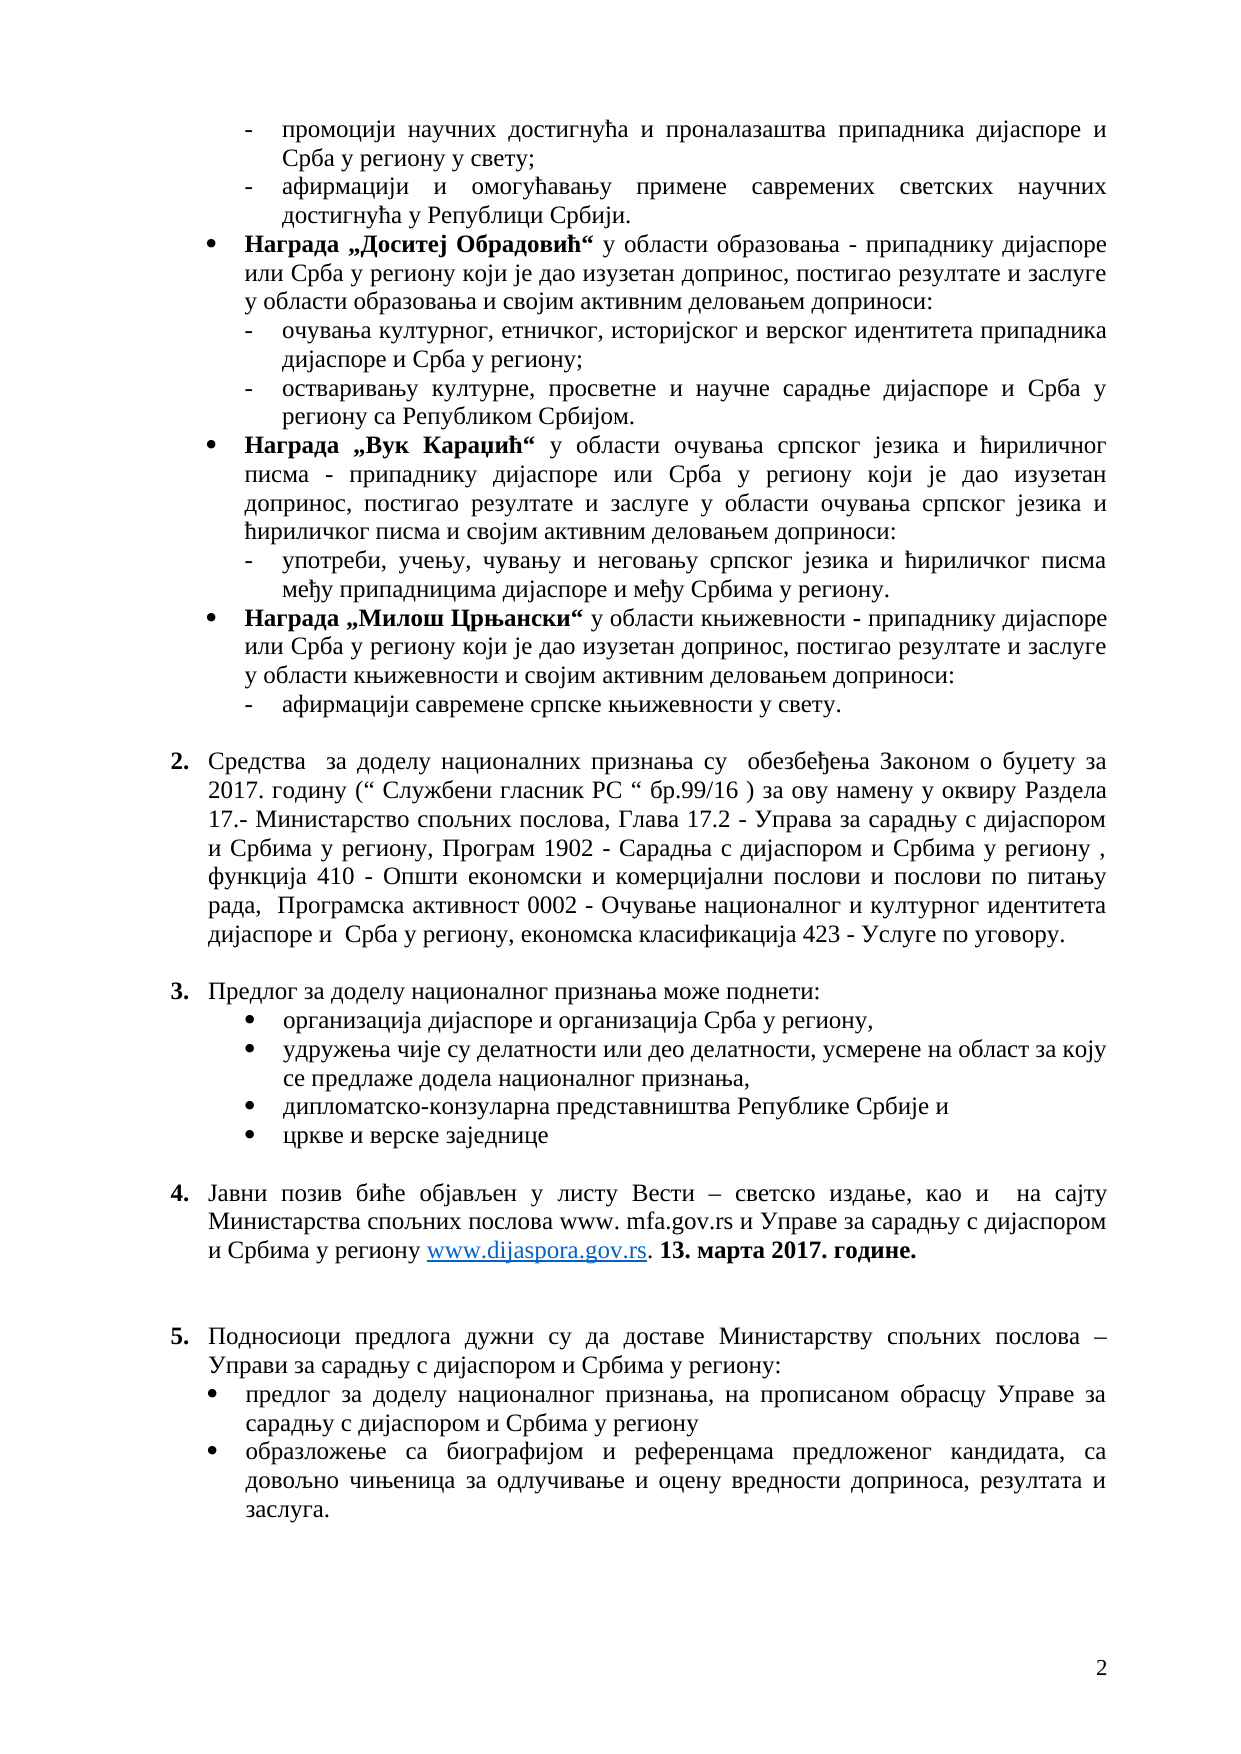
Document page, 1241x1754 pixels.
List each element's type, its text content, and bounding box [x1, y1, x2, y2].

list удружења чије су делатности или део делатности, усмерене на област за коју се предлаже додела националног признања, [245, 1034, 1107, 1091]
list афирмацији и омогућавању примене савремених светских научних достигнућа у Републици Србији. [244, 171, 1107, 229]
list остваривању културне, просветне и научне сарадње дијаспоре и Срба у региону са Републиком Србијом. [244, 373, 1107, 430]
list промоцији научних достигнућа и проналазаштва припадника дијаспоре и Срба у региону у свету; [244, 114, 1107, 171]
list организација дијаспоре и организација Срба у региону, [245, 1005, 1107, 1034]
list Предлог за доделу националног признања може поднети: [170, 976, 1107, 1005]
list Подносиоци предлога дужни су да доставе Министарству спољних послова –Управи за сарадњу с дијаспором и Србима у региону: [170, 1321, 1107, 1379]
list Јавни позив биће објављен у листу Вести – светско издање, као и на сајту Министарства спољних послова www. mfa.gov.rs и Управе за сарадњу с дијаспором и Србима у региону www.dijaspora.gov.rs. 13. марта 2017. године. [170, 1178, 1107, 1264]
list Награда „Доситеј Обрадовић“ у области образовања - припаднику дијаспоре или Срба у региону који је дао изузетан допринос, постигао резултате и заслуге у области образовања и својим активним деловањем доприноси: [207, 229, 1107, 315]
list употреби, учењу, чувању и неговању српског језика и ћириличког писма међу припадницима дијаспоре и међу Србима у региону. [244, 545, 1107, 603]
list предлог за доделу националног признања, на прописаном обрасцу Управе за сарадњу с дијаспором и Србима у региону [208, 1379, 1107, 1436]
list Награда „Вук Караџић“ у области очувања српског језика и ћириличног писма - припаднику дијаспоре или Срба у региону који је дао изузетан допринос, постигао резултате и заслуге у области очувања српског језика и ћириличког писма и својим активним деловањем доприноси: [207, 430, 1107, 545]
list Награда „Милош Црњански“ у области књижевности - припаднику дијаспоре или Срба у региону који је дао изузетан допринос, постигао резултате и заслуге у области књижевности и својим активним деловањем доприноси: [207, 603, 1107, 689]
list цркве и верске заједнице [245, 1120, 1107, 1149]
list дипломатско-конзуларна представништва Републике Србије и [245, 1091, 1107, 1120]
list афирмацији савремене српске књижевности у свету. [244, 689, 1107, 718]
list очувања културног, етничког, историјског и верског идентитета припадника дијаспоре и Срба у региону; [244, 315, 1107, 373]
list Средства за доделу националних признања су обезбеђења Законом о буџету за 2017. годину (“ Службени гласник РС “ бр.99/16 ) за ову намену у оквиру Раздела 17.- Министарство спољних послова, Глава 17.2 - Управа за сарадњу с дијаспором и Србима у региону, Програм 1902 - Сарадња с дијаспором и Србима у региону , функција 410 - Општи економски и комерцијални послови и послови по питању рада, Програмска активност 0002 - Очување националног и културног идентитета дијаспоре и Срба у региону, економска класификација 423 - Услуге по уговору. [170, 746, 1107, 948]
list образложење са биографијом и референцама предложеног кандидата, са довољно чињеница за одлучивање и оцену вредности доприноса, резултата и заслуга. [208, 1436, 1107, 1523]
